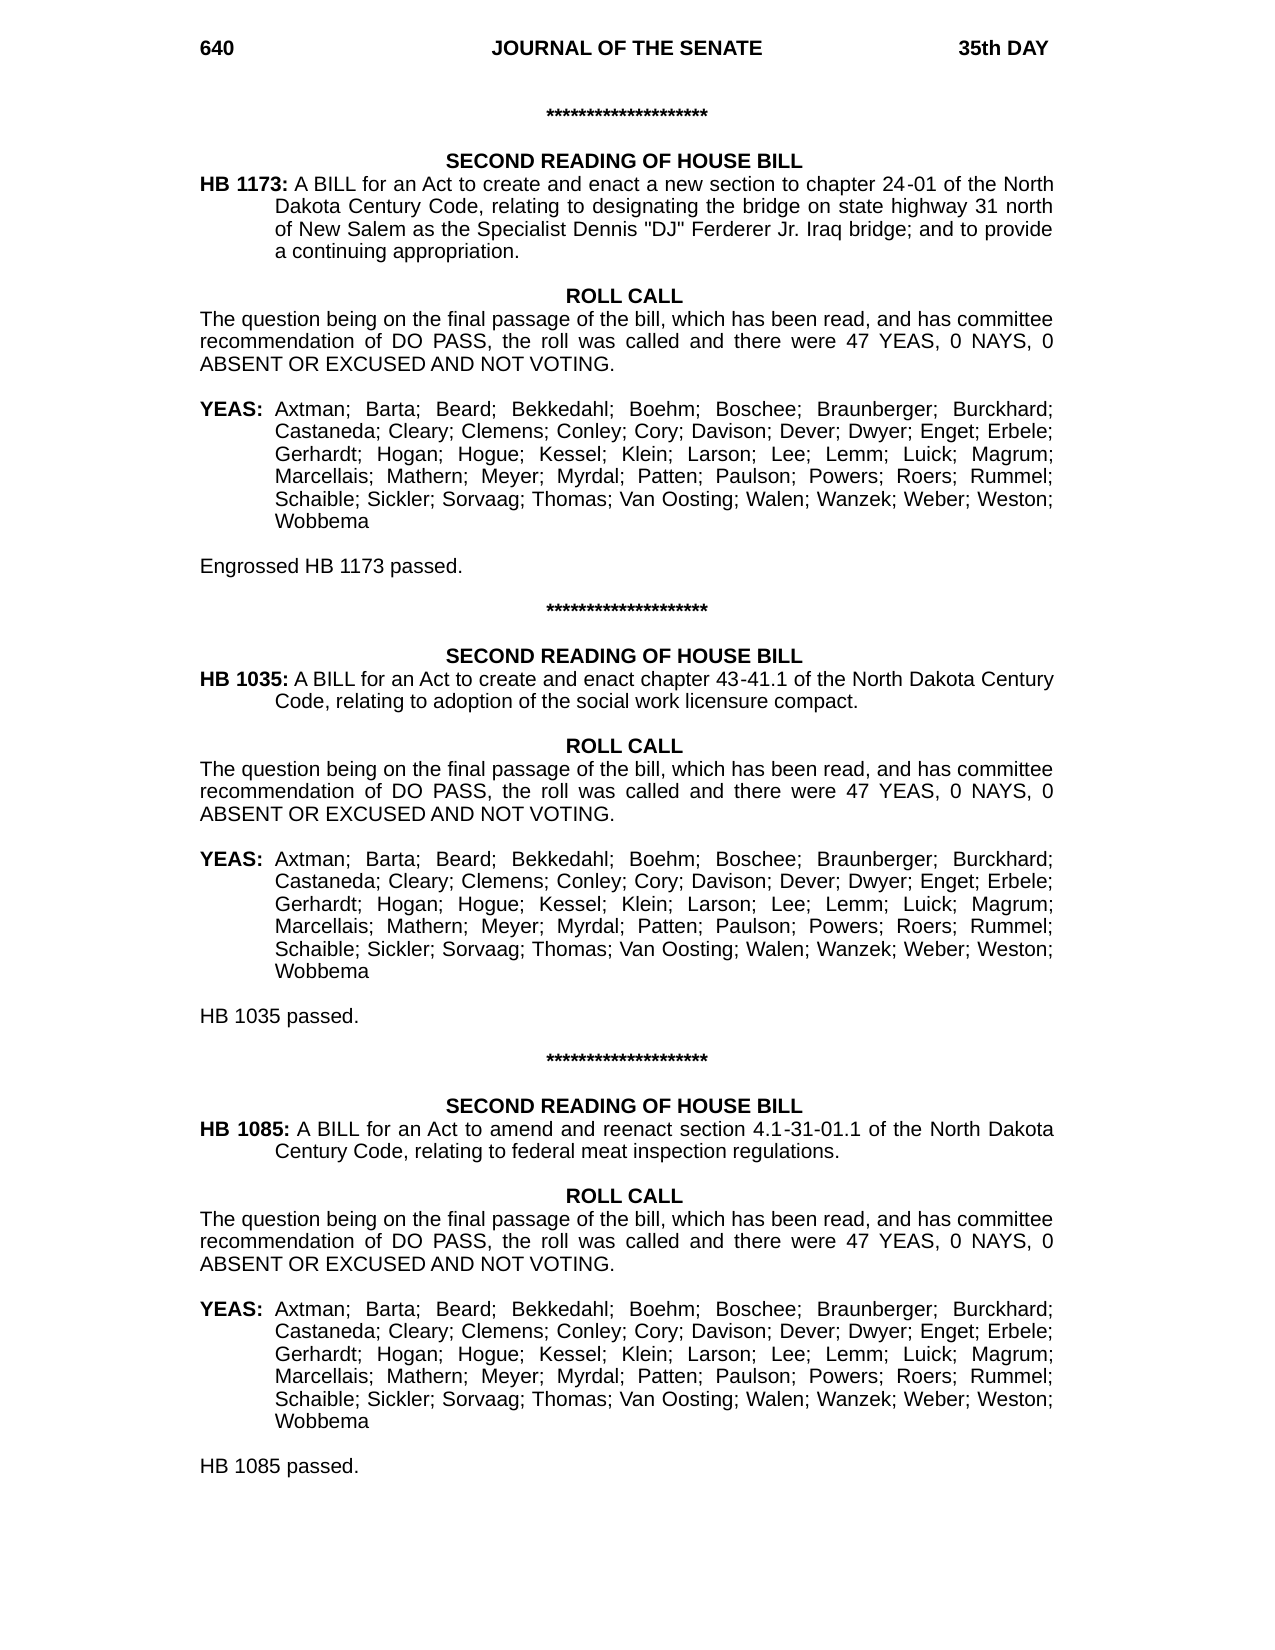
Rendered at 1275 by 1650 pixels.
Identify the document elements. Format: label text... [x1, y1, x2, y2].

title YEAS: Axtman; Barta; Beard; Bekkedahl; Boehm; Boschee; Braunberger; Burckhard; Castaneda; Cleary; Clemens; Conley; Cory; Davison; Dever; Dwyer; Enget; Erbele; Gerhardt; Hogan; Hogue; Kessel; Klein; Larson; Lee; Lemm; Luick; Magrum; Marcellais; Mathern; Meyer; Myrdal; Patten; Paulson; Powers; Roers; Rummel; Schaible; Sickler; Sorvaag; Thomas; Van Oosting; Walen; Wanzek; Weber; Weston; Wobbema [199, 1298, 1054, 1433]
text SECOND READING OF HOUSE BILL [199, 1096, 1054, 1118]
title YEAS: Axtman; Barta; Beard; Bekkedahl; Boehm; Boschee; Braunberger; Burckhard; Castaneda; Cleary; Clemens; Conley; Cory; Davison; Dever; Dwyer; Enget; Erbele; Gerhardt; Hogan; Hogue; Kessel; Klein; Larson; Lee; Lemm; Luick; Magrum; Marcellais; Mathern; Meyer; Myrdal; Patten; Paulson; Powers; Roers; Rummel; Schaible; Sickler; Sorvaag; Thomas; Van Oosting; Walen; Wanzek; Weber; Weston; Wobbema [199, 848, 1054, 983]
text The question being on the final passage of the bill, which has been read, and has committee recommendation of DO PASS, the roll was called and there were 47 YEAS, 0 NAYS, 0 ABSENT OR EXCUSED AND NOT VOTING. [199, 308, 1054, 376]
text SECOND READING OF HOUSE BILL [199, 151, 1054, 173]
text Engrossed HB 1173 passed. [199, 556, 1054, 578]
text The question being on the final passage of the bill, which has been read, and has committee recommendation of DO PASS, the roll was called and there were 47 YEAS, 0 NAYS, 0 ABSENT OR EXCUSED AND NOT VOTING. [199, 1208, 1054, 1276]
text ROLL CALL [199, 1186, 1054, 1208]
subtitle Page 640 [9, 9, 109, 33]
text ******************** [199, 601, 1054, 623]
title HB 1085: A BILL for an Act to amend and reenact section 4.1‑31‑01.1 of the North Dakota Century Code, relating to federal meat inspection regulations. [199, 1118, 1054, 1163]
text [0, 0, 118, 42]
text HB 1035 passed. [199, 1006, 1054, 1028]
text HB 1085 passed. [199, 1456, 1054, 1478]
text ******************** [199, 1051, 1054, 1073]
title HB 1173: A BILL for an Act to create and enact a new section to chapter 24‑01 of the North Dakota Century Code, relating to designating the bridge on state highway 31 north of New Salem as the Specialist Dennis "DJ" Ferderer Jr. Iraq bridge; and to provide a continuing appropriation. [199, 173, 1054, 263]
title YEAS: Axtman; Barta; Beard; Bekkedahl; Boehm; Boschee; Braunberger; Burckhard; Castaneda; Cleary; Clemens; Conley; Cory; Davison; Dever; Dwyer; Enget; Erbele; Gerhardt; Hogan; Hogue; Kessel; Klein; Larson; Lee; Lemm; Luick; Magrum; Marcellais; Mathern; Meyer; Myrdal; Patten; Paulson; Powers; Roers; Rummel; Schaible; Sickler; Sorvaag; Thomas; Van Oosting; Walen; Wanzek; Weber; Weston; Wobbema [199, 398, 1054, 533]
title HB 1035: A BILL for an Act to create and enact chapter 43‑41.1 of the North Dakota Century Code, relating to adoption of the social work licensure compact. [199, 668, 1054, 713]
text ROLL CALL [199, 736, 1054, 758]
text SECOND READING OF HOUSE BILL [199, 646, 1054, 668]
text ******************** [199, 106, 1054, 128]
text The question being on the final passage of the bill, which has been read, and has committee recommendation of DO PASS, the roll was called and there were 47 YEAS, 0 NAYS, 0 ABSENT OR EXCUSED AND NOT VOTING. [199, 758, 1054, 826]
text ROLL CALL [199, 286, 1054, 308]
